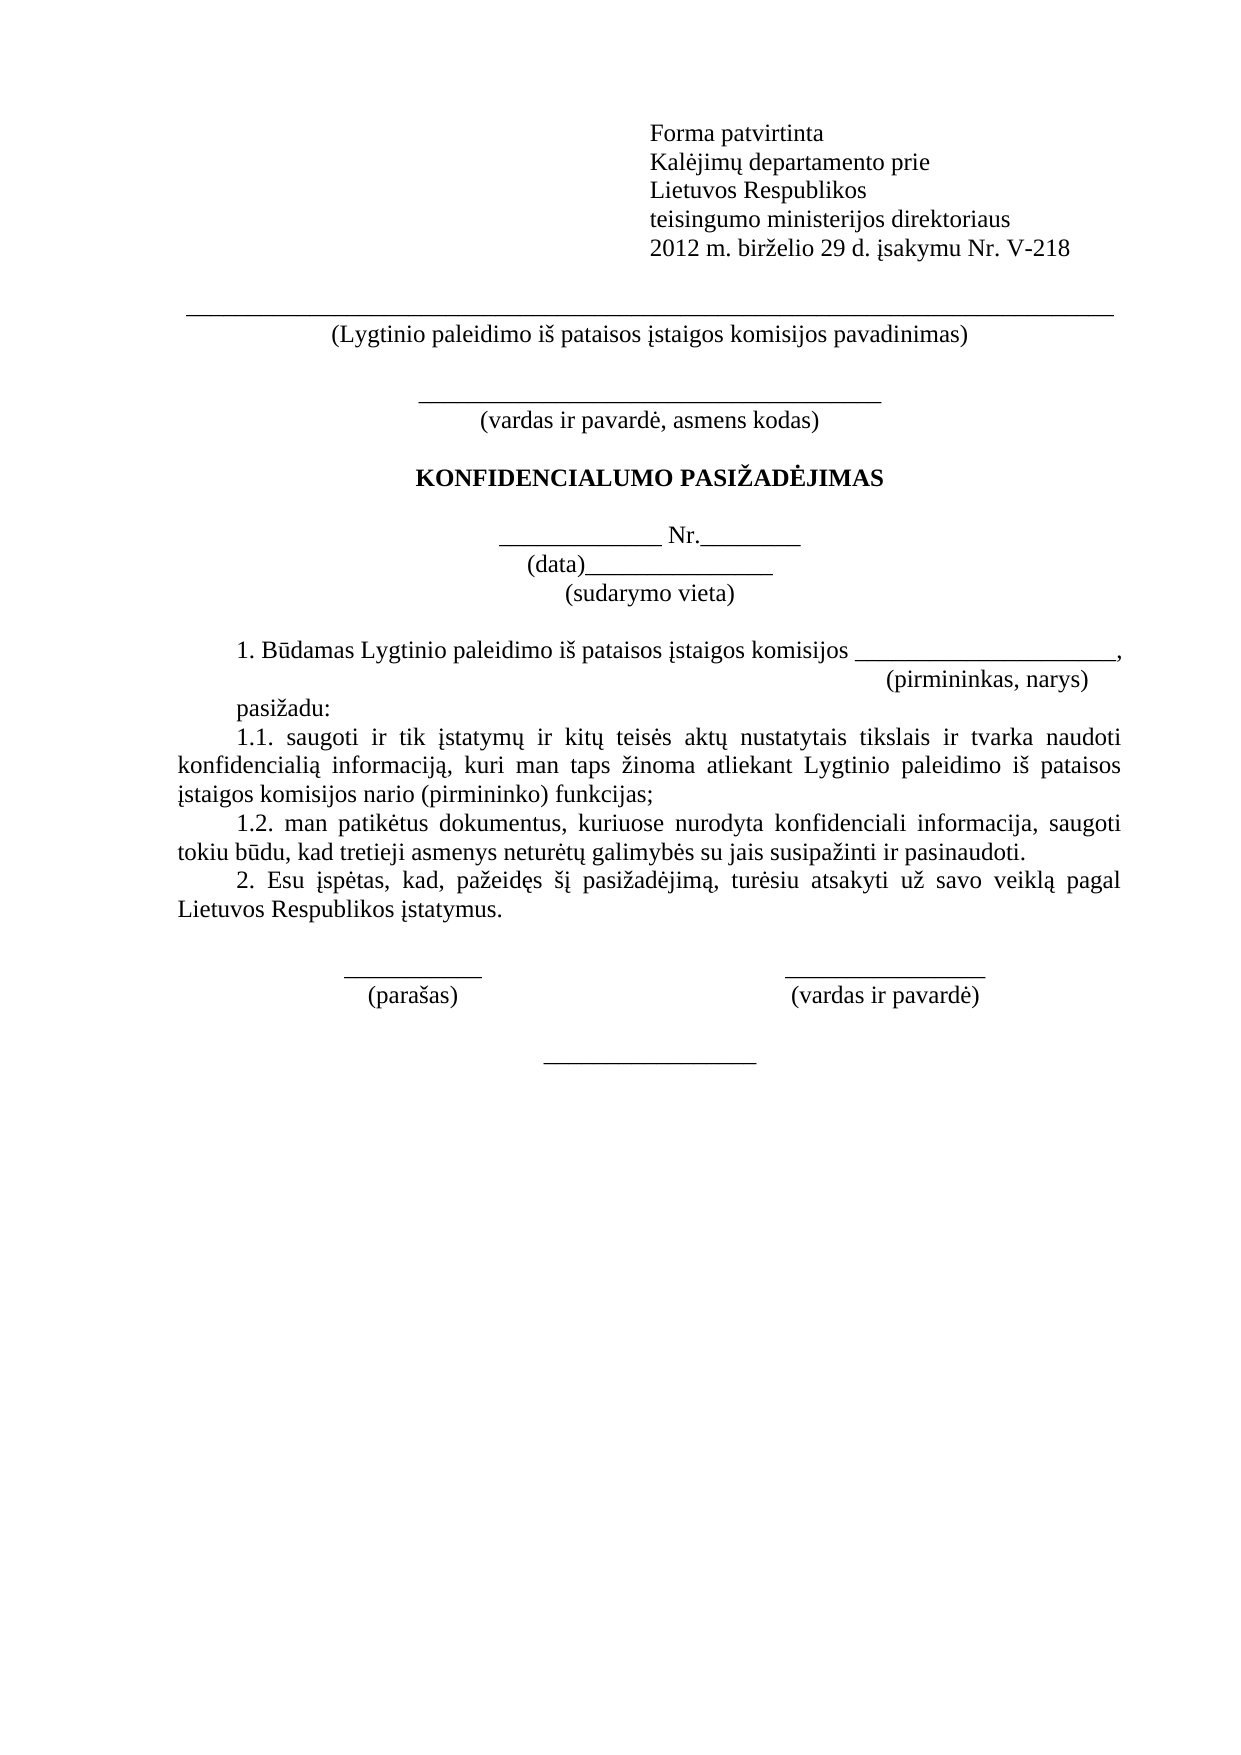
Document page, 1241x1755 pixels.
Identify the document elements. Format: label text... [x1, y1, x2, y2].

text KONFIDENCIALUMO PASIŽADĖJIMAS [177, 463, 1122, 492]
text 2. Esu įspėtas, kad, pažeidęs šį pasižadėjimą, turėsiu atsakyti už savo veiklą pagal Lietuvos Respublikos įstatymus. [177, 866, 1122, 923]
text 1. Būdamas Lygtinio paleidimo iš pataisos įstaigos komisijos , [177, 636, 1122, 664]
text (data)_______________ [177, 549, 1122, 578]
text 1.2. man patikėtus dokumentus, kuriuose nurodyta konfidenciali informacija, saugoti tokiu būdu, kad tretieji asmenys neturėtų galimybės su jais susipažinti ir pasinaudoti. [177, 808, 1122, 866]
text teisingumo ministerijos direktoriaus [649, 204, 1122, 233]
text 1.1. saugoti ir tik įstatymų ir kitų teisės aktų nustatytais tikslais ir tvarka naudoti konfidencialią informaciją, kuri man taps žinoma atliekant Lygtinio paleidimo iš pataisos įstaigos komisijos nario (pirmininko) funkcijas; [177, 722, 1122, 808]
text 2012 m. birželio 29 d. įsakymu Nr. V-218 [649, 233, 1122, 262]
text Lietuvos Respublikos [649, 176, 1122, 204]
text (vardas ir pavardė, asmens kodas) [177, 406, 1122, 434]
text Forma patvirtinta [649, 118, 1122, 147]
text _________________ [177, 1038, 1122, 1067]
text _____________ Nr.________ [177, 521, 1122, 549]
text (sudarymo vieta) [177, 578, 1122, 607]
table_header ___________ (parašas) [177, 952, 648, 1009]
text pasižadu: [177, 693, 1122, 722]
text _____________________________________ [177, 377, 1122, 406]
text Kalėjimų departamento prie [649, 147, 1122, 176]
text (Lygtinio paleidimo iš pataisos įstaigos komisijos pavadinimas) [177, 319, 1122, 348]
table_header ________________ (vardas ir pavardė) [648, 952, 1122, 1009]
text _ [177, 291, 1122, 319]
text (pirmininkas, narys) [852, 664, 1122, 693]
